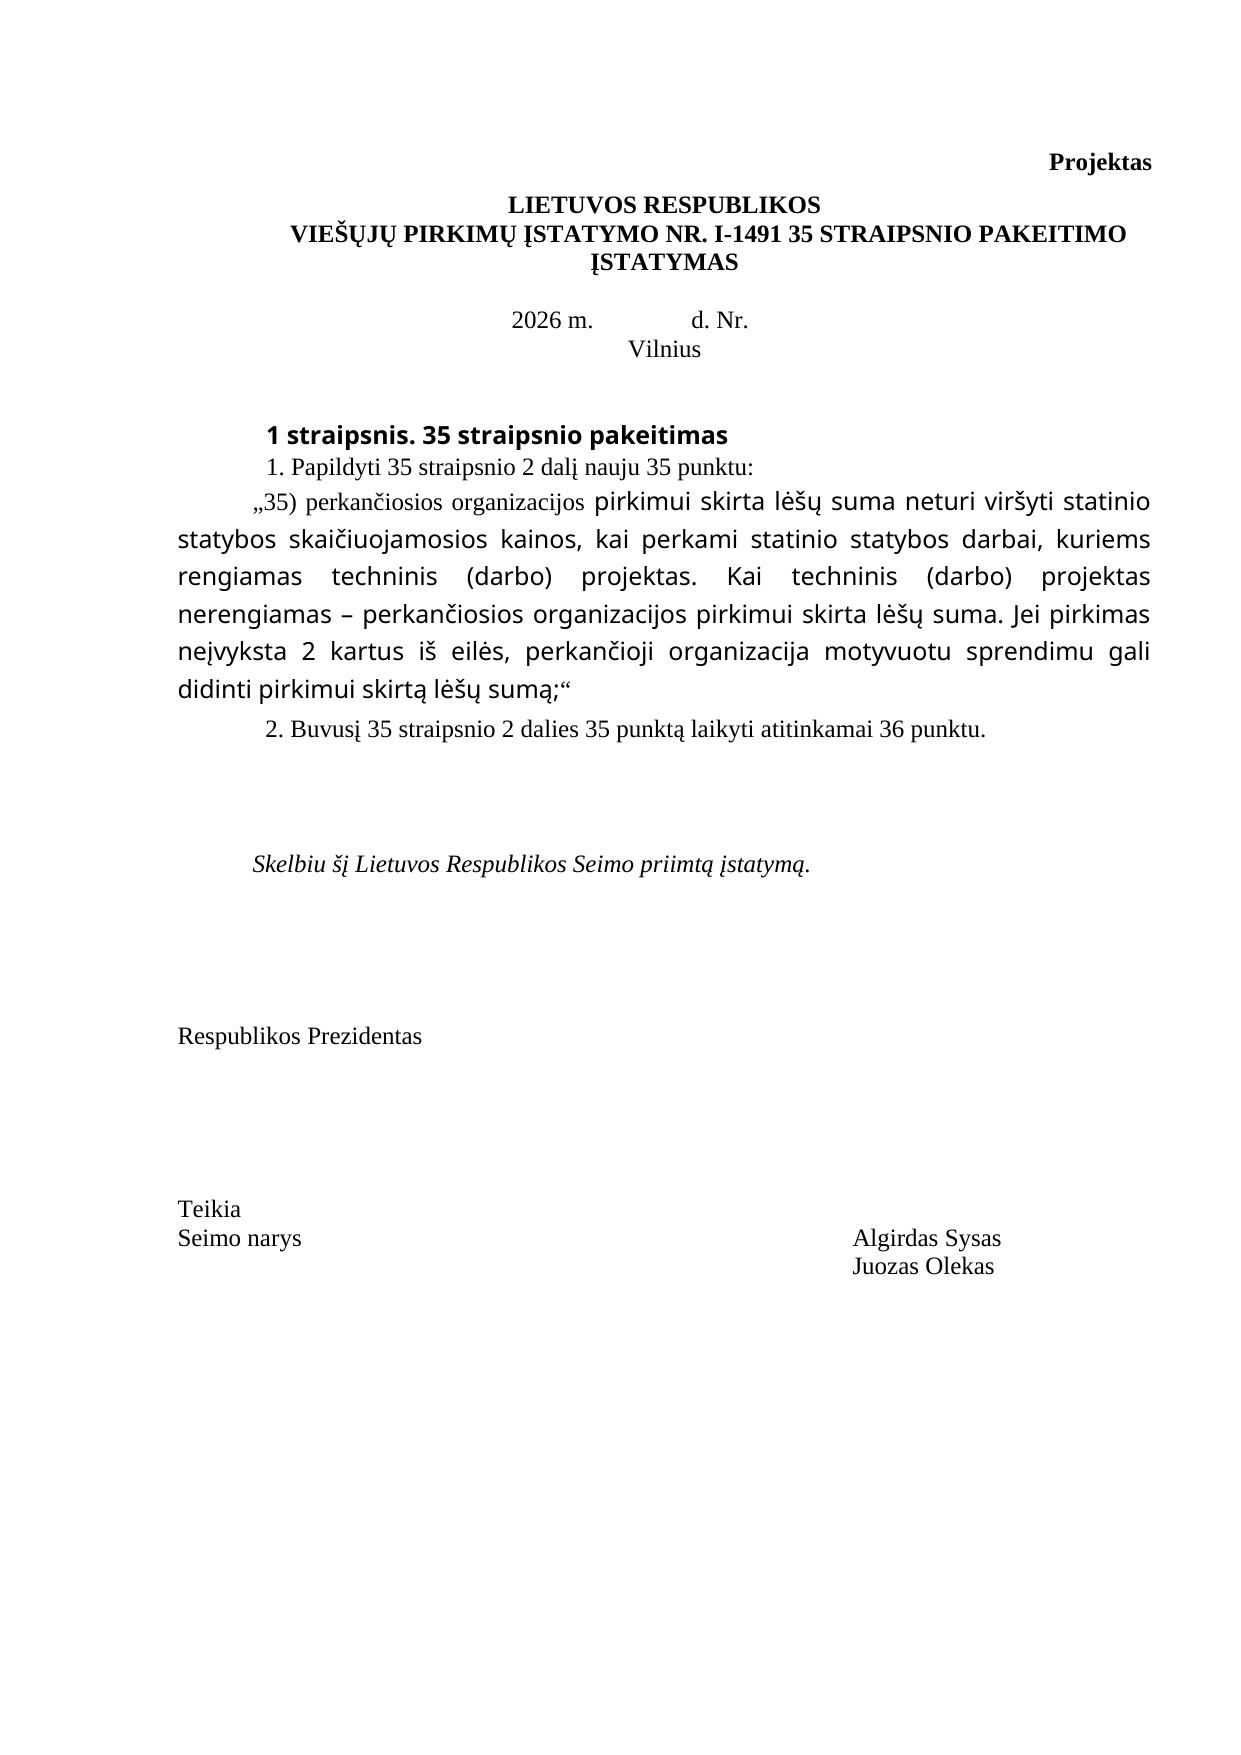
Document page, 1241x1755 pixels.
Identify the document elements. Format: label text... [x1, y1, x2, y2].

text 1 straipsnis. 35 straipsnio pakeitimas [177, 418, 1152, 452]
text Vilnius [177, 334, 1152, 362]
text Respublikos Prezidentas [177, 1021, 1152, 1050]
text Projektas [177, 147, 1152, 176]
text „35) perkančiosios organizacijos pirkimui skirta lėšų suma neturi viršyti statinio statybos skaičiuojamosios kainos, kai perkami statinio statybos darbai, kuriems rengiamas techninis (darbo) projektas. Kai techninis (darbo) projektas nerengiamas – perkančiosios organizacijos pirkimui skirta lėšų suma. Jei pirkimas neįvyksta 2 kartus iš eilės, perkančioji organizacija motyvuotu sprendimu gali didinti pirkimui skirtą lėšų sumą;“ [177, 480, 1152, 705]
text Juozas Olekas [777, 1251, 1152, 1280]
text Seimo narys (Parašas) Algirdas Sysas [177, 1223, 1152, 1251]
text 2. Buvusį 35 straipsnio 2 dalies 35 punktą laikyti atitinkamai 36 punktu. [177, 705, 1152, 743]
text Skelbiu šį Lietuvos Respublikos Seimo priimtą įstatymą. [177, 849, 1152, 878]
text VIEŠŲJŲ PIRKIMŲ ĮSTATYMO NR. I-1491 35 STRAIPSNIO PAKEITIMO ĮSTATYMAS [177, 219, 1152, 276]
text 2026 m. d. Nr. [177, 305, 1152, 334]
text 1. Papildyti 35 straipsnio 2 dalį nauju 35 punktu: [177, 452, 1152, 480]
text LIETUVOS RESPUBLIKOS [177, 190, 1152, 219]
text Teikia [177, 1194, 1152, 1223]
